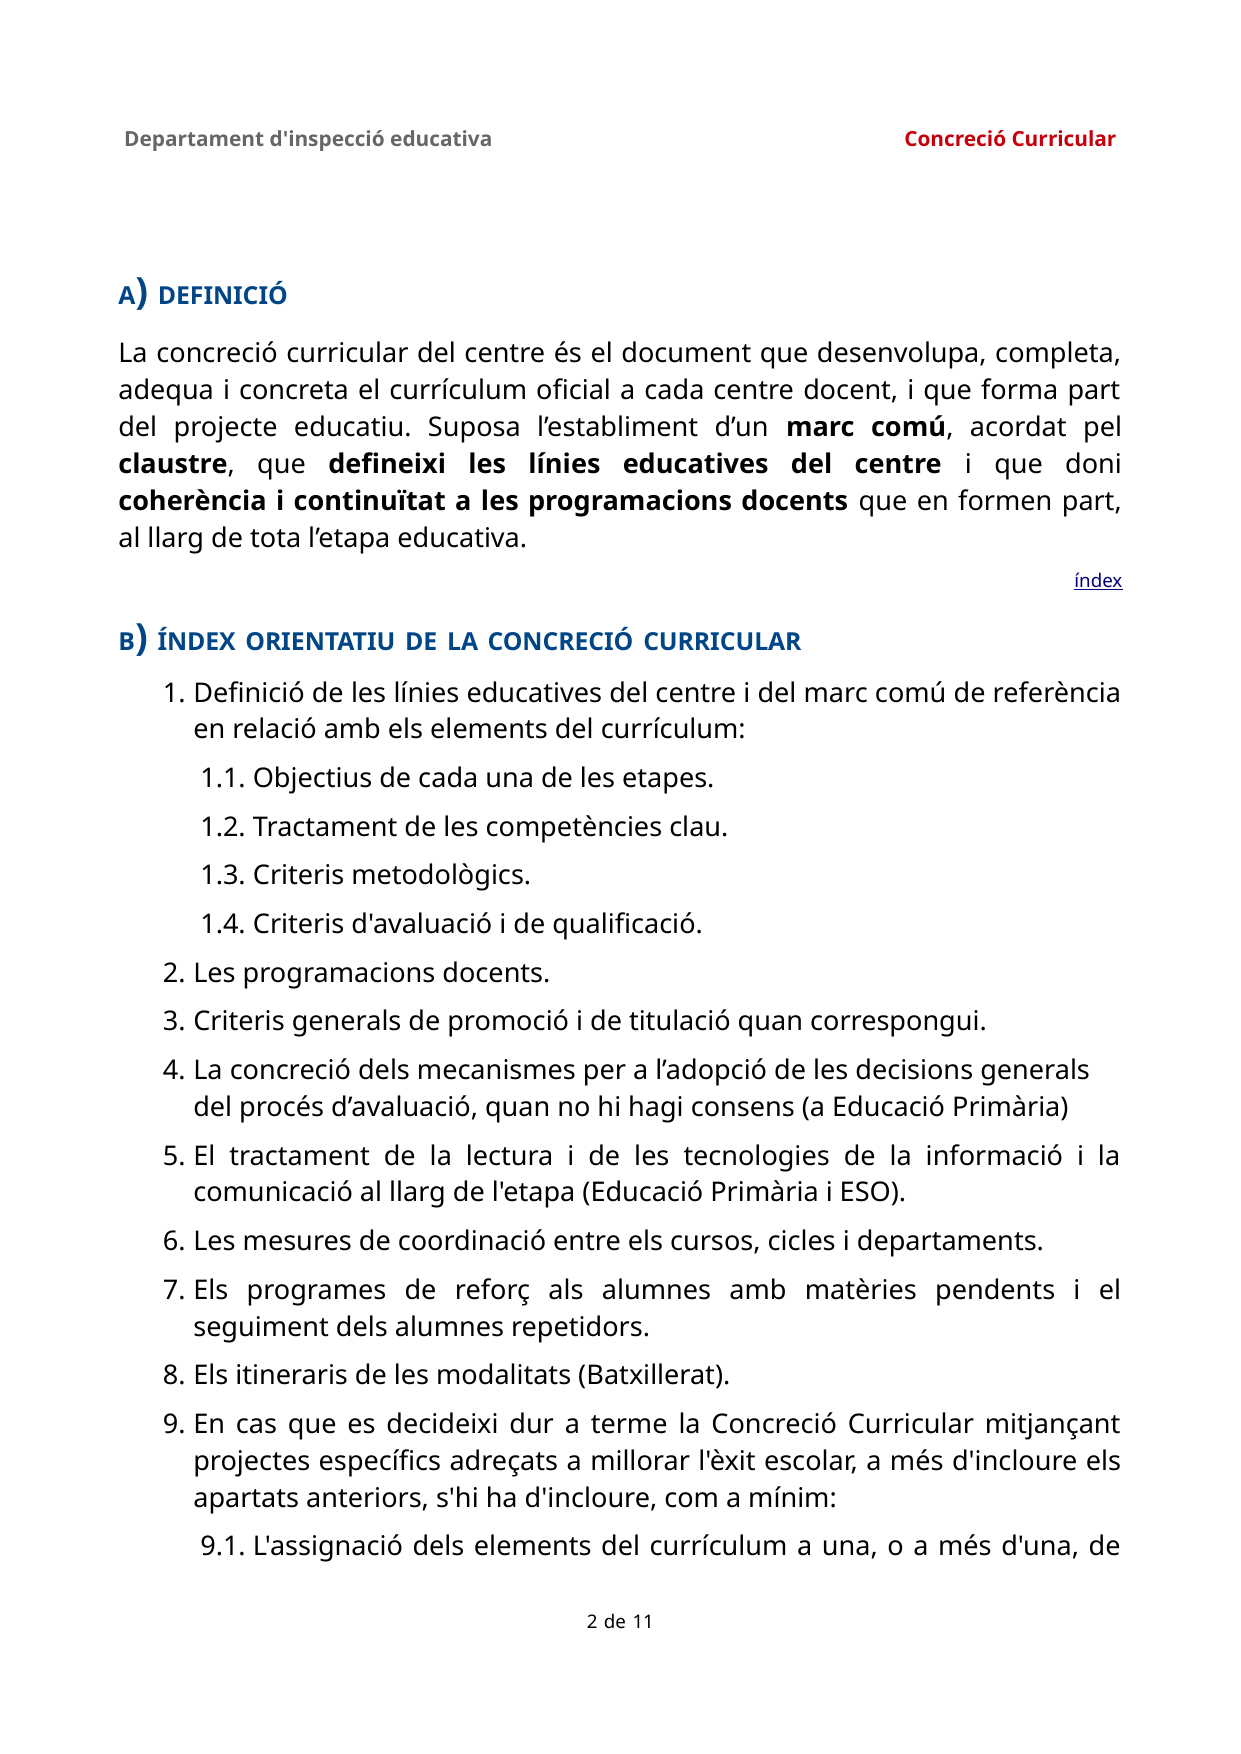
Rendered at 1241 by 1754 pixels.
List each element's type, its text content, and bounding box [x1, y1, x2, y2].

text La concreció curricular del centre és el document que desenvolupa, completa, adequa i concreta el currículum oficial a cada centre docent, i que forma part del projecte educatiu. Suposa l’establiment d’un marc comú, acordat pel claustre, que defineixi les línies educatives del centre i que doni coherència i continuïtat a les programacions docents que en formen part, al llarg de tota l’etapa educativa. [118, 334, 1122, 555]
list Els itineraris de les modalitats (Batxillerat). [156, 1356, 1122, 1392]
list L'assignació dels elements del currículum a una, o a més d'una, de [193, 1527, 1122, 1563]
list Les mesures de coordinació entre els cursos, cicles i departaments. [156, 1221, 1122, 1258]
list La concreció dels mecanismes per a l’adopció de les decisions generals del procés d’avaluació, quan no hi hagi consens (a Educació Primària) [156, 1050, 1122, 1124]
list Criteris d'avaluació i de qualificació. [193, 904, 1122, 941]
text índex [118, 567, 1122, 592]
list El tractament de la lectura i de les tecnologies de la informació i la comunicació al llarg de l'etapa (Educació Primària i ESO). [156, 1136, 1122, 1210]
list Definició de les línies educatives del centre i del marc comú de referència en relació amb els elements del currículum: [156, 673, 1122, 747]
list En cas que es decideixi dur a terme la Concreció Curricular mitjançant projectes específics adreçats a millorar l'èxit escolar, a més d'incloure els apartats anteriors, s'hi ha d'incloure, com a mínim: [156, 1404, 1122, 1515]
list Els programes de reforç als alumnes amb matèries pendents i el seguiment dels alumnes repetidors. [156, 1270, 1122, 1344]
list Les programacions docents. [156, 953, 1122, 990]
subtitle a) definició [118, 264, 1122, 316]
list Tractament de les competències clau. [193, 807, 1122, 844]
subtitle b) índex orientatiu de la concreció curricular [118, 610, 1122, 661]
list Criteris metodològics. [193, 856, 1122, 893]
list Criteris generals de promoció i de titulació quan correspongui. [156, 1002, 1122, 1039]
list Objectius de cada una de les etapes. [193, 758, 1122, 795]
